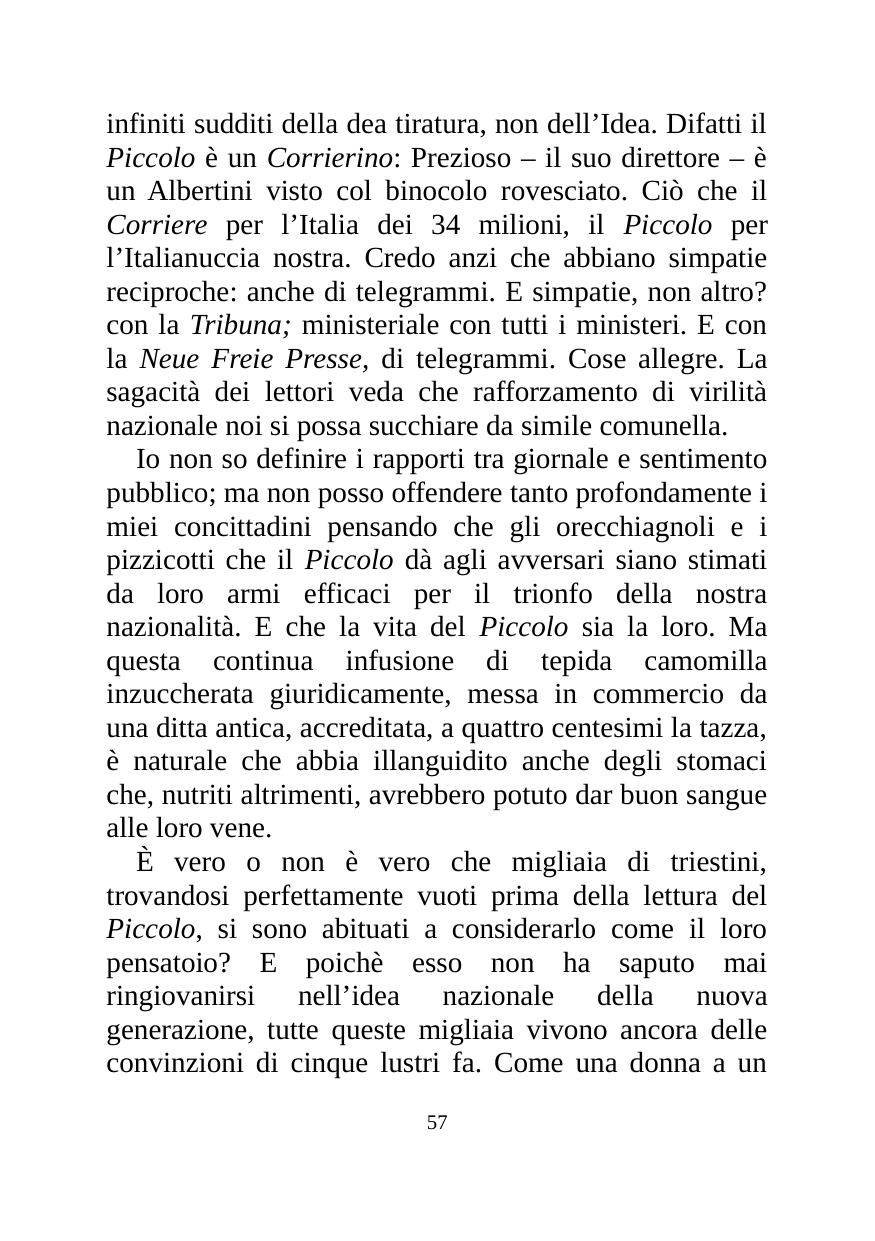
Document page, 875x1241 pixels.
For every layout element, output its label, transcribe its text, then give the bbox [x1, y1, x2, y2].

text Io non so definire i rapporti tra giornale e sentimento pubblico; ma non posso offendere tanto profondamente i miei concittadini pensando che gli orecchiagnoli e i pizzicotti che il Piccolo dà agli avversari siano stimati da loro armi efficaci per il trionfo della nostra nazionalità. E che la vita del Piccolo sia la loro. Ma questa continua infusione di tepida camomilla inzuccherata giuridicamente, messa in commercio da una ditta antica, accreditata, a quattro centesimi la tazza, è naturale che abbia illanguidito anche degli stomaci che, nutriti altrimenti, avrebbero potuto dar buon sangue alle loro vene. [106, 442, 768, 844]
text È vero o non è vero che migliaia di triestini, trovandosi perfettamente vuoti prima della lettura del Piccolo, si sono abituati a considerarlo come il loro pensatoio? E poichè esso non ha saputo mai ringiovanirsi nell’idea nazionale della nuova generazione, tutte queste migliaia vivono ancora delle convinzioni di cinque lustri fa. Come una donna a un [106, 844, 768, 1079]
text infiniti sudditi della dea tiratura, non dell’Idea. Difatti il Piccolo è un Corrierino: Prezioso – il suo direttore – è un Albertini visto col binocolo rovesciato. Ciò che il Corriere per l’Italia dei 34 milioni, il Piccolo per l’Italianuccia nostra. Credo anzi che abbiano simpatie reciproche: anche di telegrammi. E simpatie, non altro? con la Tribuna; ministeriale con tutti i ministeri. E con la Neue Freie Presse, di telegrammi. Cose allegre. La sagacità dei lettori veda che rafforzamento di virilità nazionale noi si possa succhiare da simile comunella. [106, 106, 768, 442]
